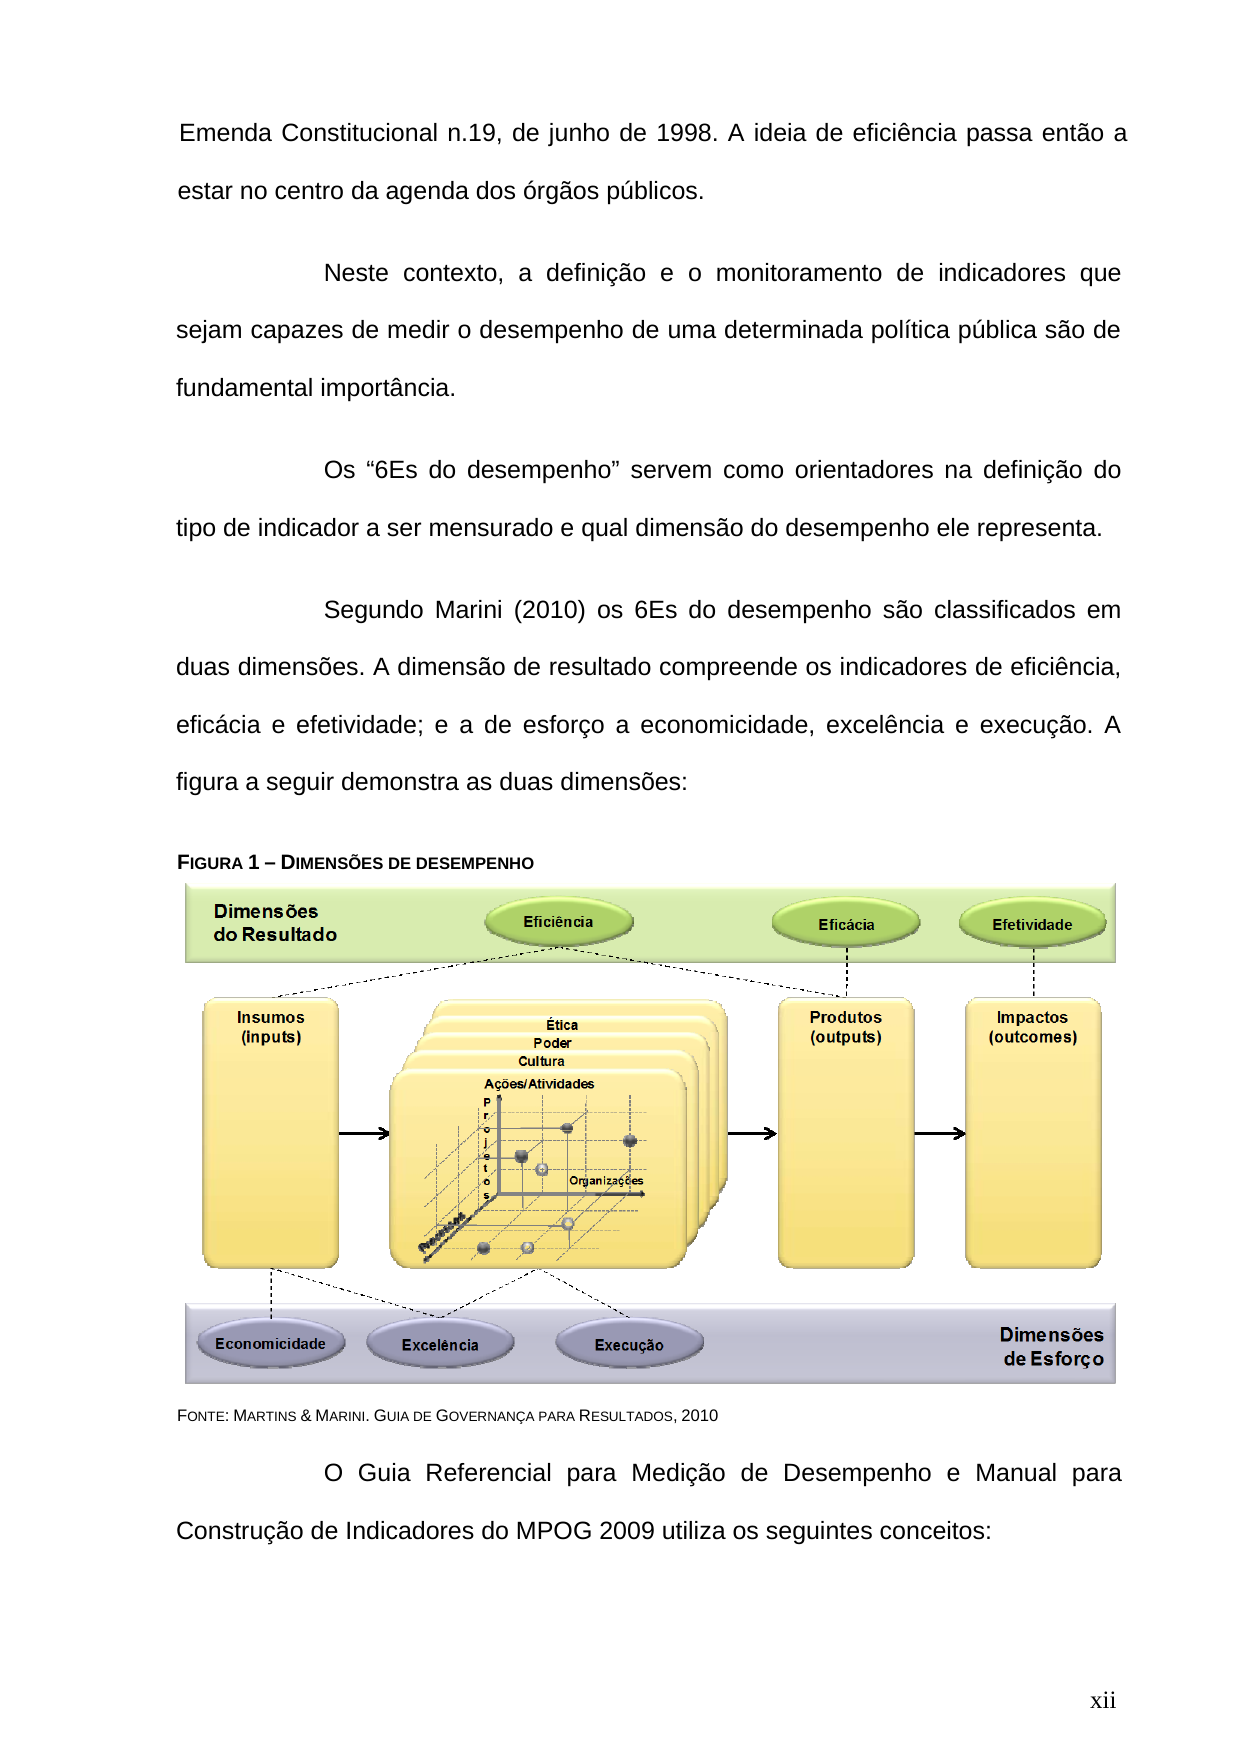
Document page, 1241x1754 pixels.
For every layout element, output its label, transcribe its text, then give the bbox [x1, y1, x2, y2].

text Neste contexto, a definição e o monitoramento de indicadores que sejam capazes de medir o desempenho de uma determinada política pública são de fundamental importância. [176, 258, 1123, 402]
subtitle FIGURA 1 – DIMENSÕES DE DESEMPENHO [177, 849, 1129, 873]
text Emenda Constitucional n.19, de junho de 1998. A ideia de eficiência passa então a estar no centro da agenda dos órgãos públicos. [177, 118, 1129, 204]
text Segundo Marini (2010) os 6Es do desempenho são classificados em duas dimensões. A dimensão de resultado compreende os indicadores de eficiência, eficácia e efetividade; e a de esforço a economicidade, excelência e execução. A figura a seguir demonstra as duas dimensões: [176, 595, 1123, 796]
text O Guia Referencial para Medição de Desempenho e Manual para Construção de Indicadores do MPOG 2009 utiliza os seguintes conceitos: [176, 1458, 1123, 1544]
text Os “6Es do desempenho” servem como orientadores na definição do tipo de indicador a ser mensurado e qual dimensão do desempenho ele representa. [176, 455, 1123, 541]
text FONTE: MARTINS & MARINI. GUIA DE GOVERNANÇA PARA RESULTADOS, 2010 [177, 1406, 1129, 1425]
